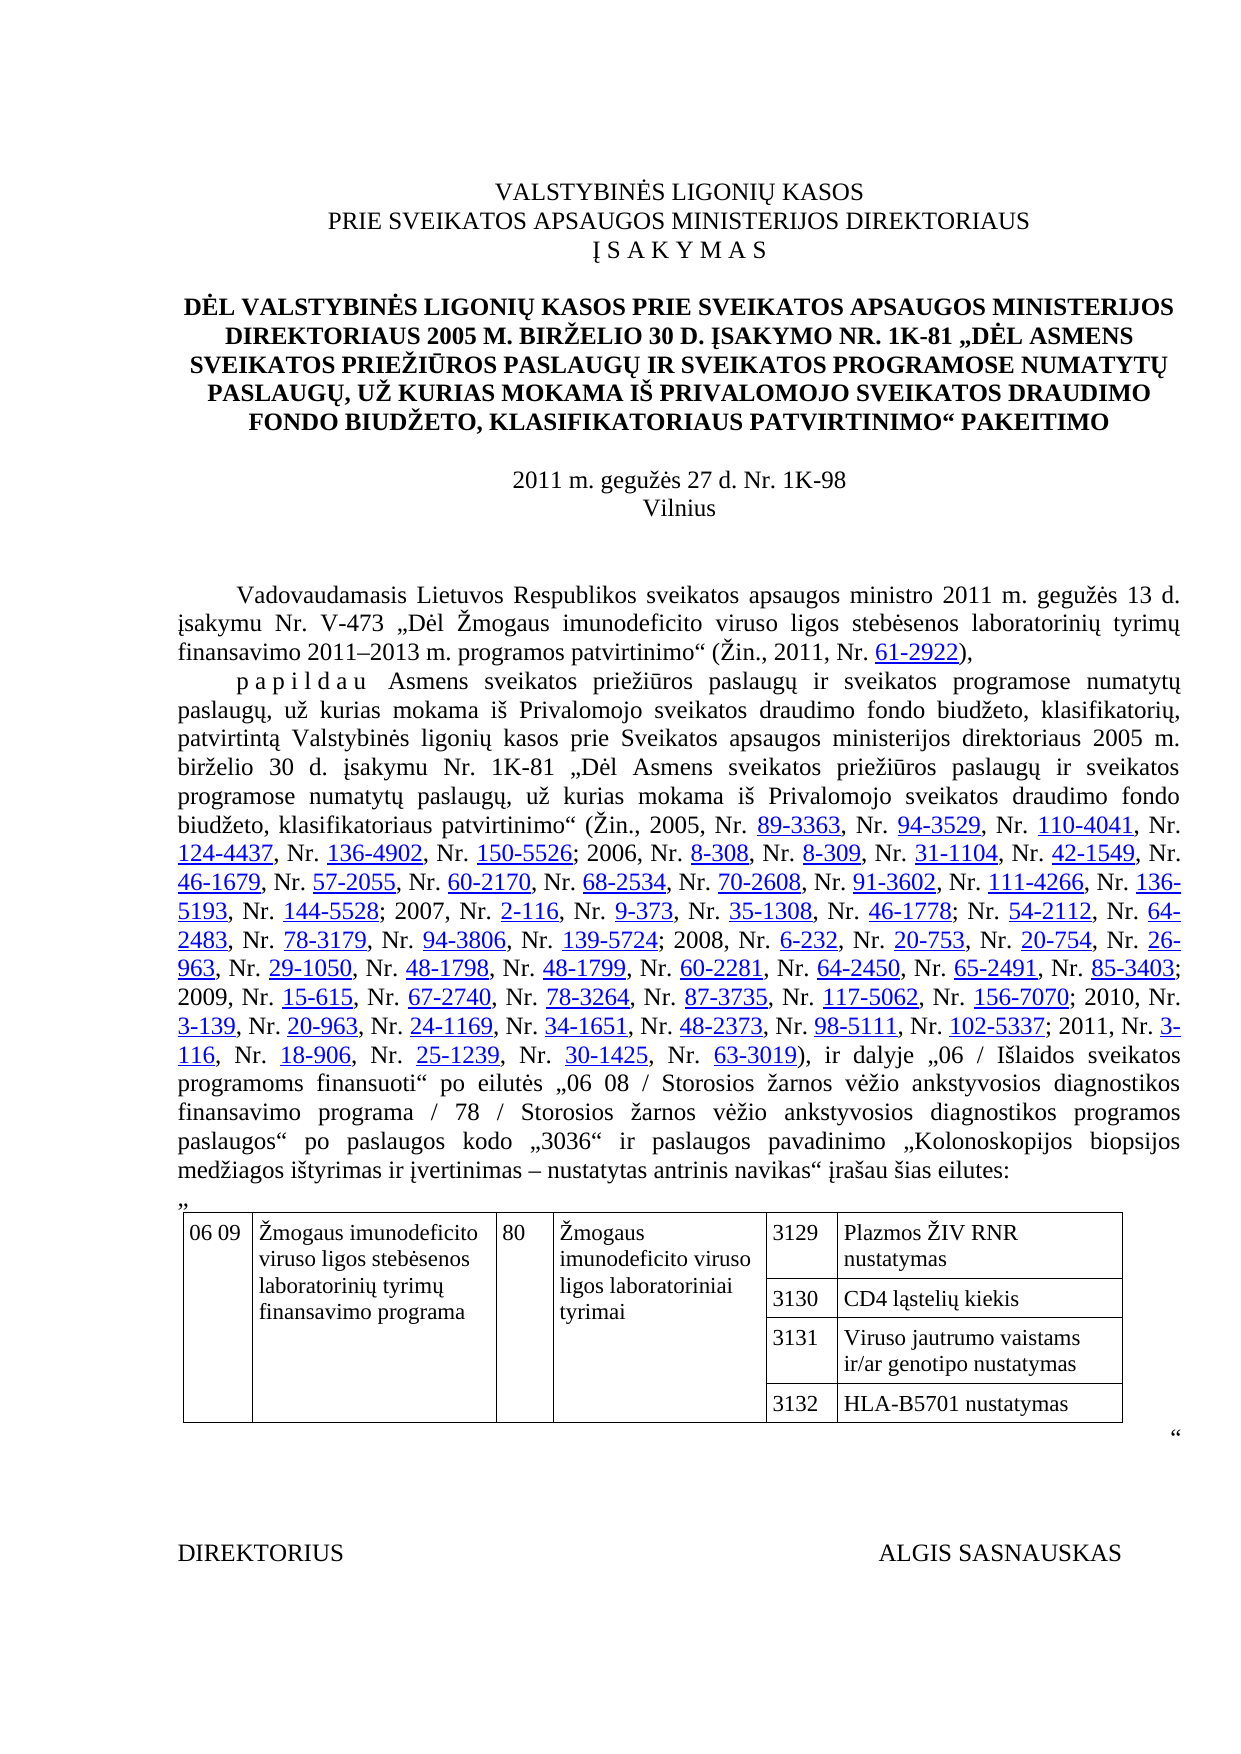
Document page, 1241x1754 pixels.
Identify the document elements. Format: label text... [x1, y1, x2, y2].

table_header 80 [497, 1213, 553, 1422]
text DĖL VALSTYBINĖS LIGONIŲ KASOS PRIE SVEIKATOS APSAUGOS MINISTERIJOS DIREKTORIAUS 2005 M. BIRŽELIO 30 D. ĮSAKYMO Nr. 1K-81 „DĖL ASMENS SVEIKATOS PRIEŽIŪROS PASLAUGŲ IR SVEIKATOS PROGRAMOSE NUMATYTŲ PASLAUGŲ, UŽ KURIAS MOKAMA IŠ PRIVALOMOJO SVEIKATOS DRAUDIMO FONDO BIUDŽETO, KLASIFIKATORIAUS PATVIRTINIMO“ PAKEITIMO [177, 292, 1181, 436]
text Vadovaudamasis Lietuvos Respublikos sveikatos apsaugos ministro 2011 m. gegužės 13 d. įsakymu Nr. V-473 „Dėl Žmogaus imunodeficito viruso ligos stebėsenos laboratorinių tyrimų finansavimo 2011–2013 m. programos patvirtinimo“ (Žin., 2011, Nr. 61-2922), [177, 580, 1181, 666]
text PRIE SVEIKATOS APSAUGOS MINISTERIJOS DIREKTORIAUS [177, 206, 1181, 235]
text „ [177, 1183, 1181, 1212]
text Vilnius [177, 493, 1181, 522]
text ĮSAKYMAS [177, 235, 1181, 263]
text “ [177, 1423, 1181, 1452]
table_cell HLA-B5701 nustatymas [838, 1384, 1122, 1422]
table_cell Viruso jautrumo vaistams ir/ar genotipo nustatymas [838, 1318, 1122, 1383]
table_cell 3131 [767, 1318, 837, 1383]
table_header Žmogaus imunodeficito viruso ligos laboratoriniai tyrimai [554, 1213, 766, 1422]
table_header Plazmos ŽIV RNR nustatymas [838, 1213, 1122, 1278]
table_header 06 09 [184, 1213, 252, 1422]
table_cell CD4 ląstelių kiekis [838, 1279, 1122, 1317]
table_header 3129 [767, 1213, 837, 1278]
text papildau Asmens sveikatos priežiūros paslaugų ir sveikatos programose numatytų paslaugų, už kurias mokama iš Privalomojo sveikatos draudimo fondo biudžeto, klasifikatorių, patvirtintą Valstybinės ligonių kasos prie Sveikatos apsaugos ministerijos direktoriaus 2005 m. birželio 30 d. įsakymu Nr. 1K-81 „Dėl Asmens sveikatos priežiūros paslaugų ir sveikatos programose numatytų paslaugų, už kurias mokama iš Privalomojo sveikatos draudimo fondo biudžeto, klasifikatoriaus patvirtinimo“ (Žin., 2005, Nr. 89-3363, Nr. 94-3529, Nr. 110-4041, Nr. 124-4437, Nr. 136-4902, Nr. 150-5526; 2006, Nr. 8-308, Nr. 8-309, Nr. 31-1104, Nr. 42-1549, Nr. 46-1679, Nr. 57-2055, Nr. 60-2170, Nr. 68-2534, Nr. 70-2608, Nr. 91-3602, Nr. 111-4266, Nr. 136-5193, Nr. 144-5528; 2007, Nr. 2-116, Nr. 9-373, Nr. 35-1308, Nr. 46-1778; Nr. 54-2112, Nr. 64-2483, Nr. 78-3179, Nr. 94-3806, Nr. 139-5724; 2008, Nr. 6-232, Nr. 20-753, Nr. 20-754, Nr. 26-963, Nr. 29-1050, Nr. 48-1798, Nr. 48-1799, Nr. 60-2281, Nr. 64-2450, Nr. 65-2491, Nr. 85-3403; 2009, Nr. 15-615, Nr. 67-2740, Nr. 78-3264, Nr. 87-3735, Nr. 117-5062, Nr. 156-7070; 2010, Nr. 3-139, Nr. 20-963, Nr. 24-1169, Nr. 34-1651, Nr. 48-2373, Nr. 98-5111, Nr. 102-5337; 2011, Nr. 3-116, Nr. 18-906, Nr. 25-1239, Nr. 30-1425, Nr. 63-3019), ir dalyje „06 / Išlaidos sveikatos programoms finansuoti“ po eilutės „06 08 / Storosios žarnos vėžio ankstyvosios diagnostikos finansavimo programa / 78 / Storosios žarnos vėžio ankstyvosios diagnostikos programos paslaugos“ po paslaugos kodo „3036“ ir paslaugos pavadinimo „Kolonoskopijos biopsijos medžiagos ištyrimas ir įvertinimas – nustatytas antrinis navikas“ įrašau šias eilutes: [177, 666, 1181, 1183]
table_cell 3130 [767, 1279, 837, 1317]
text 2011 m. gegužės 27 d. Nr. 1K-98 [177, 465, 1181, 493]
table_header Žmogaus imunodeficito viruso ligos stebėsenos laboratorinių tyrimų finansavimo programa [253, 1213, 496, 1422]
table_cell 3132 [767, 1384, 837, 1422]
text Direktorius Algis Sasnauskas [177, 1538, 1181, 1567]
text VALSTYBINĖS LIGONIŲ KASOS [177, 177, 1181, 206]
